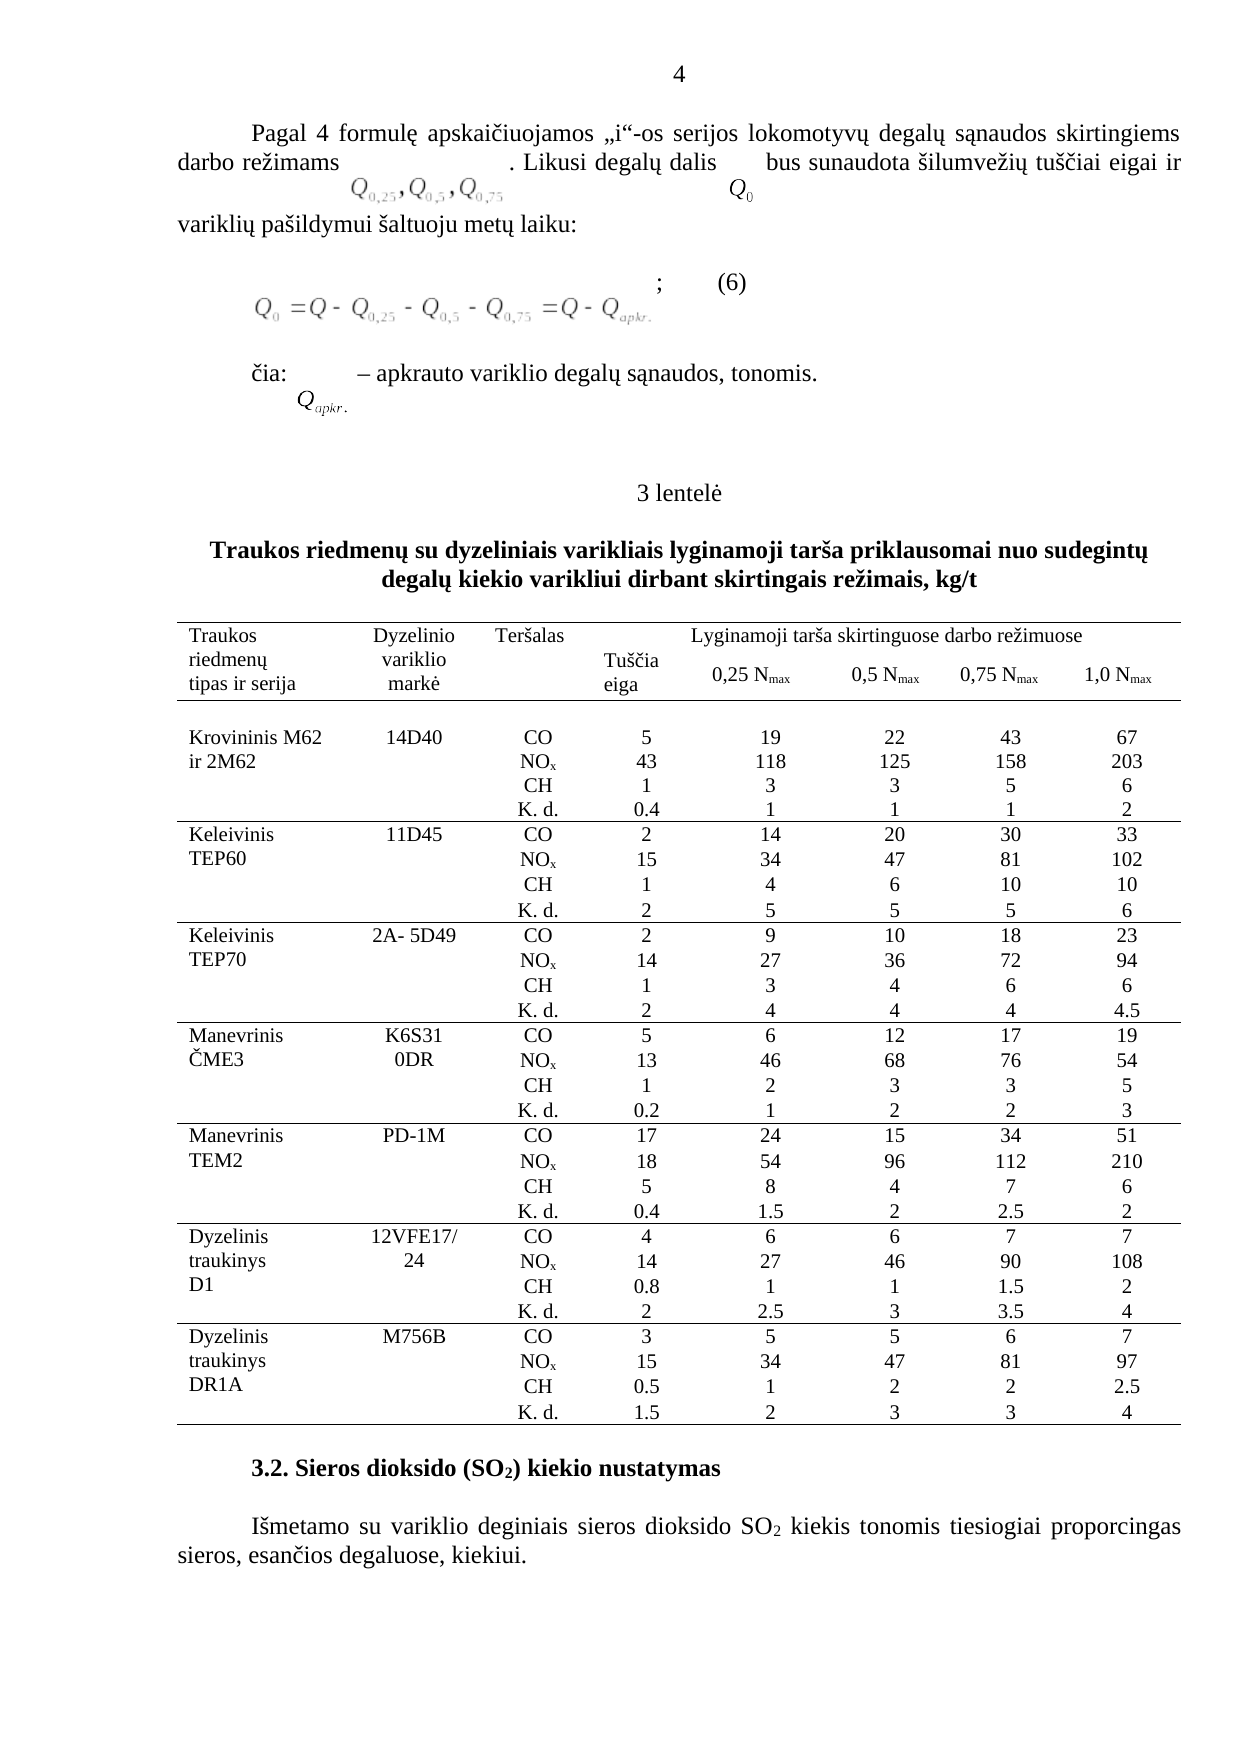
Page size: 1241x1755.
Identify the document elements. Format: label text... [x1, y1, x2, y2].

table_cell NOx [484, 1348, 592, 1373]
table_cell 30 [949, 822, 1073, 846]
table_cell 10 [840, 923, 949, 947]
table_cell 2 [592, 822, 701, 846]
table_cell 0.5 [592, 1374, 701, 1398]
table_header Dyzelinio variklio markė [344, 623, 484, 700]
table_cell CO [484, 725, 592, 749]
table_cell 18 [949, 923, 1073, 947]
table_cell [177, 701, 344, 725]
table_cell 6 [840, 871, 949, 896]
table_cell 2.5 [701, 1298, 840, 1323]
table_cell 3 [701, 773, 840, 797]
table_cell 0.2 [592, 1097, 701, 1122]
table_cell CH [484, 871, 592, 896]
table_cell 14 [592, 947, 701, 972]
table_cell 4 [840, 1173, 949, 1198]
table_cell 1 [701, 1097, 840, 1122]
table_cell 90 [949, 1248, 1073, 1273]
table_cell 43 [949, 725, 1073, 749]
table_cell 7 [1073, 1224, 1181, 1248]
text 3.2. Sieros dioksido (SO2) kiekio nustatymas [177, 1453, 1181, 1482]
table_cell Tuščia eiga [592, 647, 701, 700]
table_header Traukos riedmenų tipas ir serija [177, 623, 344, 700]
table_cell CH [484, 1273, 592, 1298]
table_cell 3 [949, 1072, 1073, 1097]
table_cell 6 [1073, 773, 1181, 797]
table_cell 102 [1073, 846, 1181, 871]
table_cell K. d. [484, 1198, 592, 1223]
table_cell Dyzelinis traukinys D1 [177, 1224, 344, 1323]
table_cell 4 [701, 871, 840, 896]
table_cell 15 [592, 846, 701, 871]
table_cell CO [484, 822, 592, 846]
table_cell K. d. [484, 797, 592, 821]
table_cell 5 [1073, 1072, 1181, 1097]
table_cell 1.5 [592, 1399, 701, 1424]
table_cell 12 [840, 1023, 949, 1047]
table_cell 210 [1073, 1148, 1181, 1173]
table_cell Keleivinis TEP60 [177, 822, 344, 922]
table_cell 17 [949, 1023, 1073, 1047]
table_cell 13 [592, 1047, 701, 1072]
table_cell 1 [592, 972, 701, 997]
table_cell CH [484, 972, 592, 997]
table_cell 2.5 [1073, 1374, 1181, 1398]
table_cell [484, 701, 592, 725]
table_cell 0,75 Nmax [949, 647, 1073, 700]
table_cell 1,0 Nmax [1073, 647, 1181, 700]
table_cell 4 [949, 997, 1073, 1022]
table_cell 1 [701, 1273, 840, 1298]
table_cell 81 [949, 846, 1073, 871]
table_cell 68 [840, 1047, 949, 1072]
table_cell 0,25 Nmax [701, 647, 840, 700]
table_cell CO [484, 1124, 592, 1147]
table_cell 5 [592, 1173, 701, 1198]
table_cell 47 [840, 1348, 949, 1373]
table_cell 203 [1073, 749, 1181, 773]
table_cell 76 [949, 1047, 1073, 1072]
table_cell 4.5 [1073, 997, 1181, 1022]
text Išmetamo su variklio deginiais sieros dioksido SO2 kiekis tonomis tiesiogiai proporcingas sieros, esančios degaluose, kiekiui. [177, 1511, 1181, 1568]
table_cell 34 [701, 1348, 840, 1373]
table_cell 27 [701, 947, 840, 972]
table_cell 97 [1073, 1348, 1181, 1373]
table_cell [1073, 701, 1181, 725]
table_cell Krovininis M62 ir 2M62 [177, 725, 344, 821]
table_cell 0.8 [592, 1273, 701, 1298]
table_cell 0.4 [592, 797, 701, 821]
table_cell 72 [949, 947, 1073, 972]
table_cell Dyzelinis traukinys DR1A [177, 1324, 344, 1424]
table_cell 1 [592, 871, 701, 896]
table_cell 7 [1073, 1324, 1181, 1348]
table_cell 5 [949, 896, 1073, 922]
table_cell PD-1M [344, 1124, 484, 1223]
table_cell 2 [701, 1072, 840, 1097]
table_cell 1.5 [701, 1198, 840, 1223]
table_cell [949, 701, 1073, 725]
table_cell 6 [949, 1324, 1073, 1348]
table_cell 3 [949, 1399, 1073, 1424]
table_cell 118 [701, 749, 840, 773]
table_cell 2 [1073, 1273, 1181, 1298]
table_cell 3 [840, 773, 949, 797]
table_cell 125 [840, 749, 949, 773]
table_cell 15 [592, 1348, 701, 1373]
table_cell NOx [484, 846, 592, 871]
table_cell 6 [840, 1224, 949, 1248]
table_cell [701, 701, 840, 725]
table_cell 11D45 [344, 822, 484, 922]
table_cell 108 [1073, 1248, 1181, 1273]
table_cell 1.5 [949, 1273, 1073, 1298]
table_cell 2 [840, 1097, 949, 1122]
table_cell 3 [592, 1324, 701, 1348]
table_cell 1 [840, 797, 949, 821]
table_cell 6 [949, 972, 1073, 997]
table_cell 1 [949, 797, 1073, 821]
table_header Teršalas [484, 623, 592, 700]
table_cell CO [484, 1224, 592, 1248]
table_cell 34 [701, 846, 840, 871]
table_cell 10 [1073, 871, 1181, 896]
table_cell 2 [701, 1399, 840, 1424]
table_cell 6 [1073, 972, 1181, 997]
table_cell NOx [484, 947, 592, 972]
table_header Lyginamoji tarša skirtinguose darbo režimuose [592, 623, 1181, 647]
table_cell 2 [840, 1198, 949, 1223]
table_cell 5 [949, 773, 1073, 797]
text ; (6) [177, 267, 1181, 329]
table_cell Manevrinis TEM2 [177, 1124, 344, 1223]
table_cell CH [484, 1173, 592, 1198]
table_cell 3 [840, 1399, 949, 1424]
table_cell 2 [1073, 1198, 1181, 1223]
table_cell 2.5 [949, 1198, 1073, 1223]
table_cell K. d. [484, 1298, 592, 1323]
table_cell K6S31 0DR [344, 1023, 484, 1122]
table_cell 19 [1073, 1023, 1181, 1047]
table_cell 3 [1073, 1097, 1181, 1122]
table_cell 4 [840, 972, 949, 997]
table_cell CO [484, 1023, 592, 1047]
table_cell 7 [949, 1173, 1073, 1198]
table_cell 4 [1073, 1399, 1181, 1424]
table_cell 4 [701, 997, 840, 1022]
table_cell 8 [701, 1173, 840, 1198]
table_cell 2 [592, 997, 701, 1022]
table_cell [344, 701, 484, 725]
table_cell 14D40 [344, 725, 484, 821]
table_cell 2A- 5D49 [344, 923, 484, 1022]
table_cell 3 [840, 1298, 949, 1323]
text 3 lentelė [177, 478, 1181, 507]
table_cell 2 [592, 896, 701, 922]
table_cell 5 [701, 896, 840, 922]
text Traukos riedmenų su dyzeliniais varikliais lyginamoji tarša priklausomai nuo sudegintų degalų kiekio varikliui dirbant skirtingais režimais, kg/t [177, 535, 1181, 593]
table_cell 6 [701, 1023, 840, 1047]
table_cell 46 [701, 1047, 840, 1072]
table_cell 17 [592, 1124, 701, 1147]
table_cell 5 [592, 725, 701, 749]
table_cell 47 [840, 846, 949, 871]
table_cell 2 [1073, 797, 1181, 821]
table_cell K. d. [484, 1097, 592, 1122]
table_cell 5 [592, 1023, 701, 1047]
table_cell NOx [484, 1248, 592, 1273]
table_cell 5 [840, 896, 949, 922]
table_cell 67 [1073, 725, 1181, 749]
table_cell 4 [1073, 1298, 1181, 1323]
table_cell 1 [592, 1072, 701, 1097]
table_cell K. d. [484, 1399, 592, 1424]
table_cell NOx [484, 1047, 592, 1072]
table_cell 3 [701, 972, 840, 997]
table_cell 2 [840, 1374, 949, 1398]
table_cell 36 [840, 947, 949, 972]
table_cell CO [484, 923, 592, 947]
table_cell 19 [701, 725, 840, 749]
table_cell Keleivinis TEP70 [177, 923, 344, 1022]
table_cell 96 [840, 1148, 949, 1173]
table_cell 2 [949, 1374, 1073, 1398]
table_cell 1 [701, 1374, 840, 1398]
table_cell 1 [592, 773, 701, 797]
table_cell 0,5 Nmax [840, 647, 949, 700]
table_cell 6 [1073, 1173, 1181, 1198]
table_cell 2 [592, 1298, 701, 1323]
table_cell 7 [949, 1224, 1073, 1248]
table_cell 43 [592, 749, 701, 773]
table_cell 9 [701, 923, 840, 947]
table_cell 6 [701, 1224, 840, 1248]
table_cell 2 [592, 923, 701, 947]
table_cell K. d. [484, 896, 592, 922]
table_cell 4 [840, 997, 949, 1022]
table_cell Manevrinis ČME3 [177, 1023, 344, 1122]
table_cell 24 [701, 1124, 840, 1147]
text Pagal 4 formulę apskaičiuojamos „i“-os serijos lokomotyvų degalų sąnaudos skirtingiems darbo režimams . Likusi degalų dalis bus sunaudota šilumvežių tuščiai eigai ir variklių pašildymui šaltuoju metų laiku: [177, 118, 1181, 238]
table_cell [592, 701, 701, 725]
table_cell NOx [484, 749, 592, 773]
table_cell CO [484, 1324, 592, 1348]
table_cell 12VFE17/ 24 [344, 1224, 484, 1323]
table_cell 15 [840, 1124, 949, 1147]
table_cell M756B [344, 1324, 484, 1424]
table_cell 33 [1073, 822, 1181, 846]
table_cell 18 [592, 1148, 701, 1173]
table_cell 3 [840, 1072, 949, 1097]
table_cell 14 [701, 822, 840, 846]
table_cell 0.4 [592, 1198, 701, 1223]
table_cell 20 [840, 822, 949, 846]
table_cell 81 [949, 1348, 1073, 1373]
table_cell 94 [1073, 947, 1181, 972]
table_cell 27 [701, 1248, 840, 1273]
table_cell CH [484, 1374, 592, 1398]
table_cell NOx [484, 1148, 592, 1173]
table_cell 5 [701, 1324, 840, 1348]
table_cell 51 [1073, 1124, 1181, 1147]
table_cell 23 [1073, 923, 1181, 947]
table_cell [840, 701, 949, 725]
table_cell 54 [1073, 1047, 1181, 1072]
table_cell 158 [949, 749, 1073, 773]
table_cell 3.5 [949, 1298, 1073, 1323]
table_cell 22 [840, 725, 949, 749]
table_cell 5 [840, 1324, 949, 1348]
table_cell CH [484, 773, 592, 797]
table_cell 2 [949, 1097, 1073, 1122]
table_cell 1 [840, 1273, 949, 1298]
table_cell 10 [949, 871, 1073, 896]
table_cell CH [484, 1072, 592, 1097]
table_cell 6 [1073, 896, 1181, 922]
table_cell 46 [840, 1248, 949, 1273]
table_cell 34 [949, 1124, 1073, 1147]
table_cell 54 [701, 1148, 840, 1173]
table_cell K. d. [484, 997, 592, 1022]
table_cell 1 [701, 797, 840, 821]
table_cell 112 [949, 1148, 1073, 1173]
table_cell 4 [592, 1224, 701, 1248]
table_cell 14 [592, 1248, 701, 1273]
text čia: – apkrauto variklio degalų sąnaudos, tonomis. [177, 358, 1181, 420]
